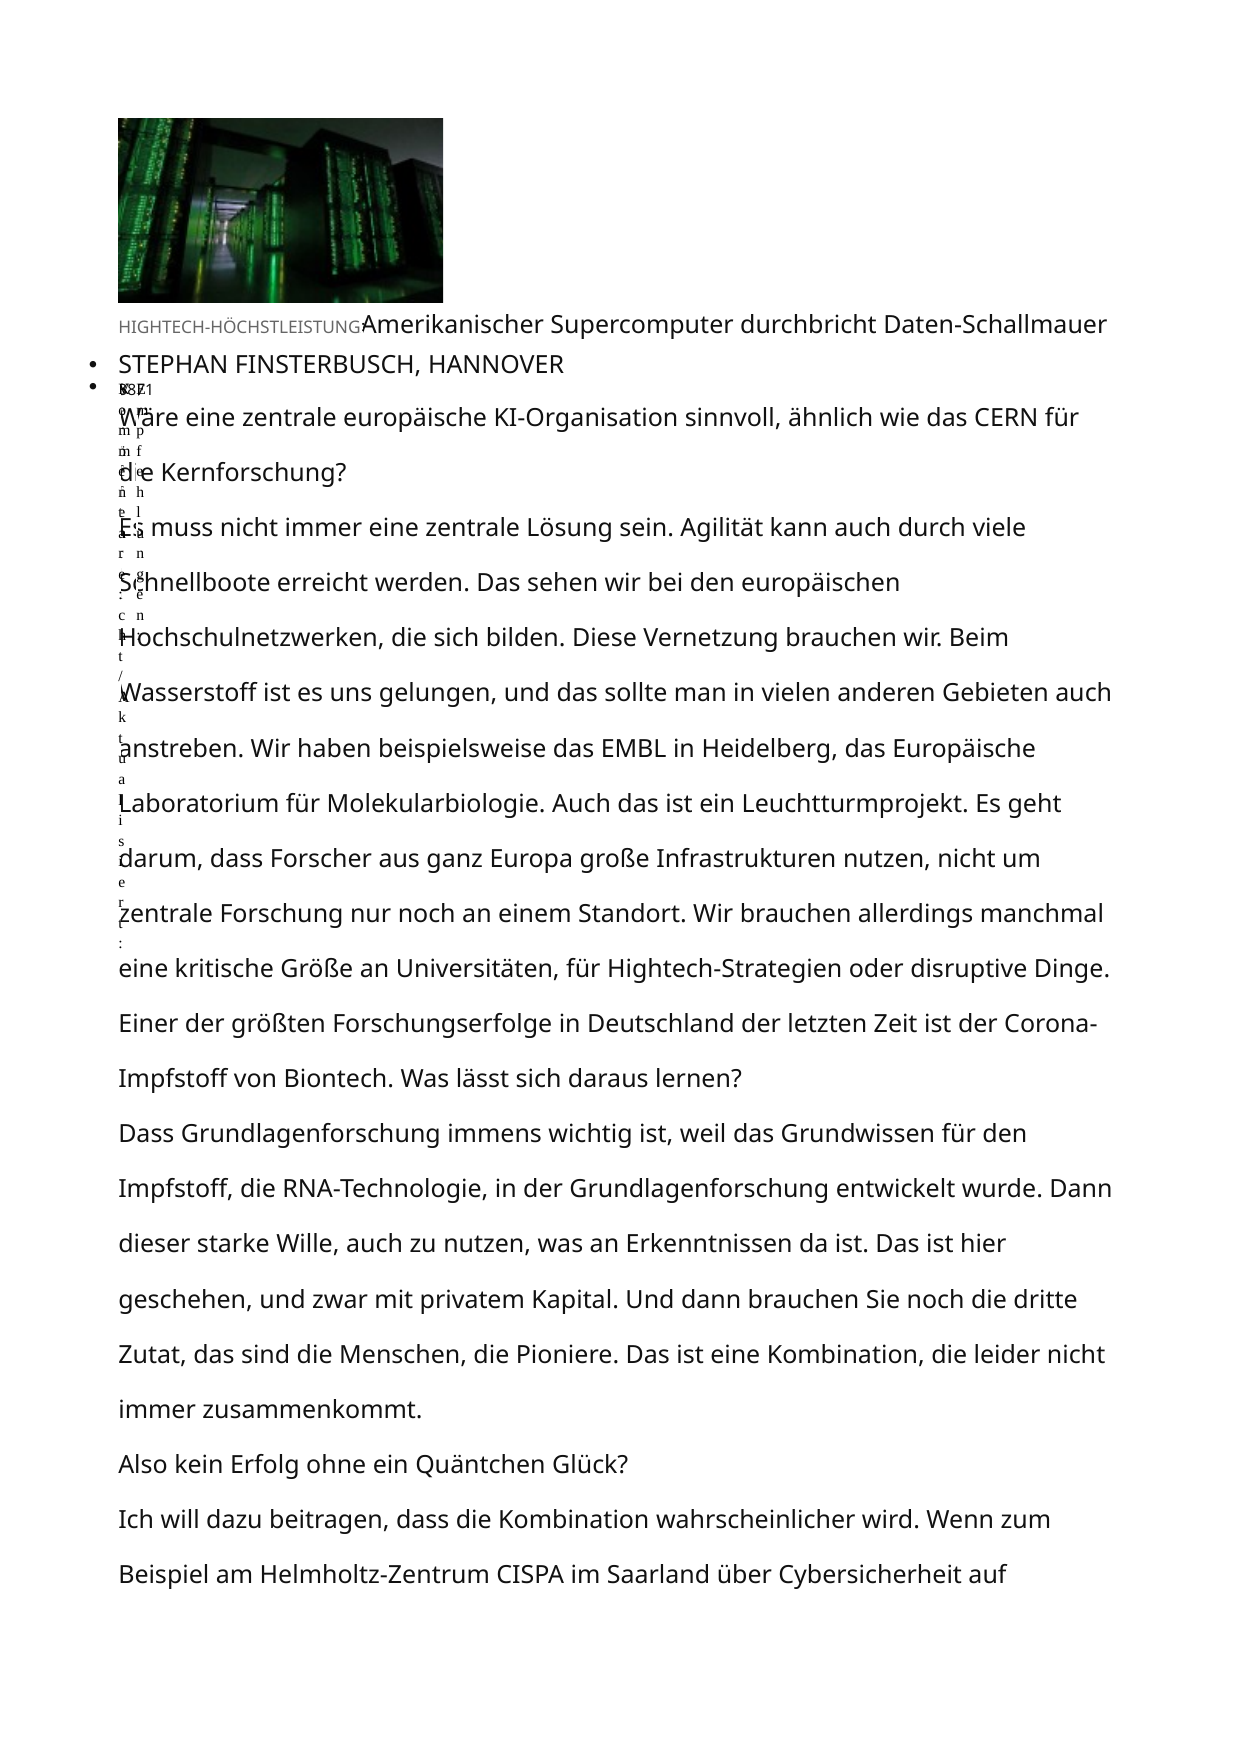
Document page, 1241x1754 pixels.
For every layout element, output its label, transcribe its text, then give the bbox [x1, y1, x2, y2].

text Also kein Erfolg ohne ein Quäntchen Glück? [118, 1447, 1122, 1481]
picture [118, 118, 444, 303]
text Dass Grundlagenforschung immens wichtig ist, weil das Grundwissen für den Impfstoff, die RNA-Technologie, in der Grundlagenforschung entwickelt wurde. Dann dieser starke Wille, auch zu nutzen, was an Erkenntnissen da ist. Das ist hier geschehen, und zwar mit privatem Kapital. Und dann brauchen Sie noch die dritte Zutat, das sind die Menschen, die Pioniere. Das ist eine Kombination, die leider nicht immer zusammenkommt. [118, 1116, 1122, 1426]
list 3871 [121, 380, 136, 399]
text Wäre eine zentrale europäische KI-Organisation sinnvoll, ähnlich wie das CERN für die Kernforschung? [138, 399, 1122, 489]
text HIGHTECH-HÖCHSTLEISTUNGAmerikanischer Supercomputer durchbricht Daten-Schallmauer [118, 307, 1122, 341]
list 3871 [138, 380, 1122, 399]
text Ich will dazu beitragen, dass die Kombination wahrscheinlicher wird. Wenn zum Beispiel am Helmholtz-Zentrum CISPA im Saarland über Cybersicherheit auf [118, 1502, 1122, 1591]
text Einer der größten Forschungserfolge in Deutschland der letzten Zeit ist der Corona-Impfstoff von Biontech. Was lässt sich daraus lernen? [118, 1006, 1122, 1095]
text Es muss nicht immer eine zentrale Lösung sein. Agilität kann auch durch viele Schnellboote erreicht werden. Das sehen wir bei den europäischen Hochschulnetzwerken, die sich bilden. Diese Vernetzung brauchen wir. Beim Wasserstoff ist es uns gelungen, und das sollte man in vielen anderen Gebieten auch anstreben. Wir haben beispielsweise das EMBL in Heidelberg, das Europäische Laboratorium für Molekularbiologie. Auch das ist ein Leuchtturmprojekt. Es geht darum, dass Forscher aus ganz Europa große Infrastrukturen nutzen, nicht um zentrale Forschung nur noch an einem Standort. Wir brauchen allerdings manchmal eine kritische Größe an Universitäten, für Hightech-Strategien oder disruptive Dinge. [118, 510, 1122, 985]
list STEPHAN FINSTERBUSCH, HANNOVER [118, 350, 1122, 380]
